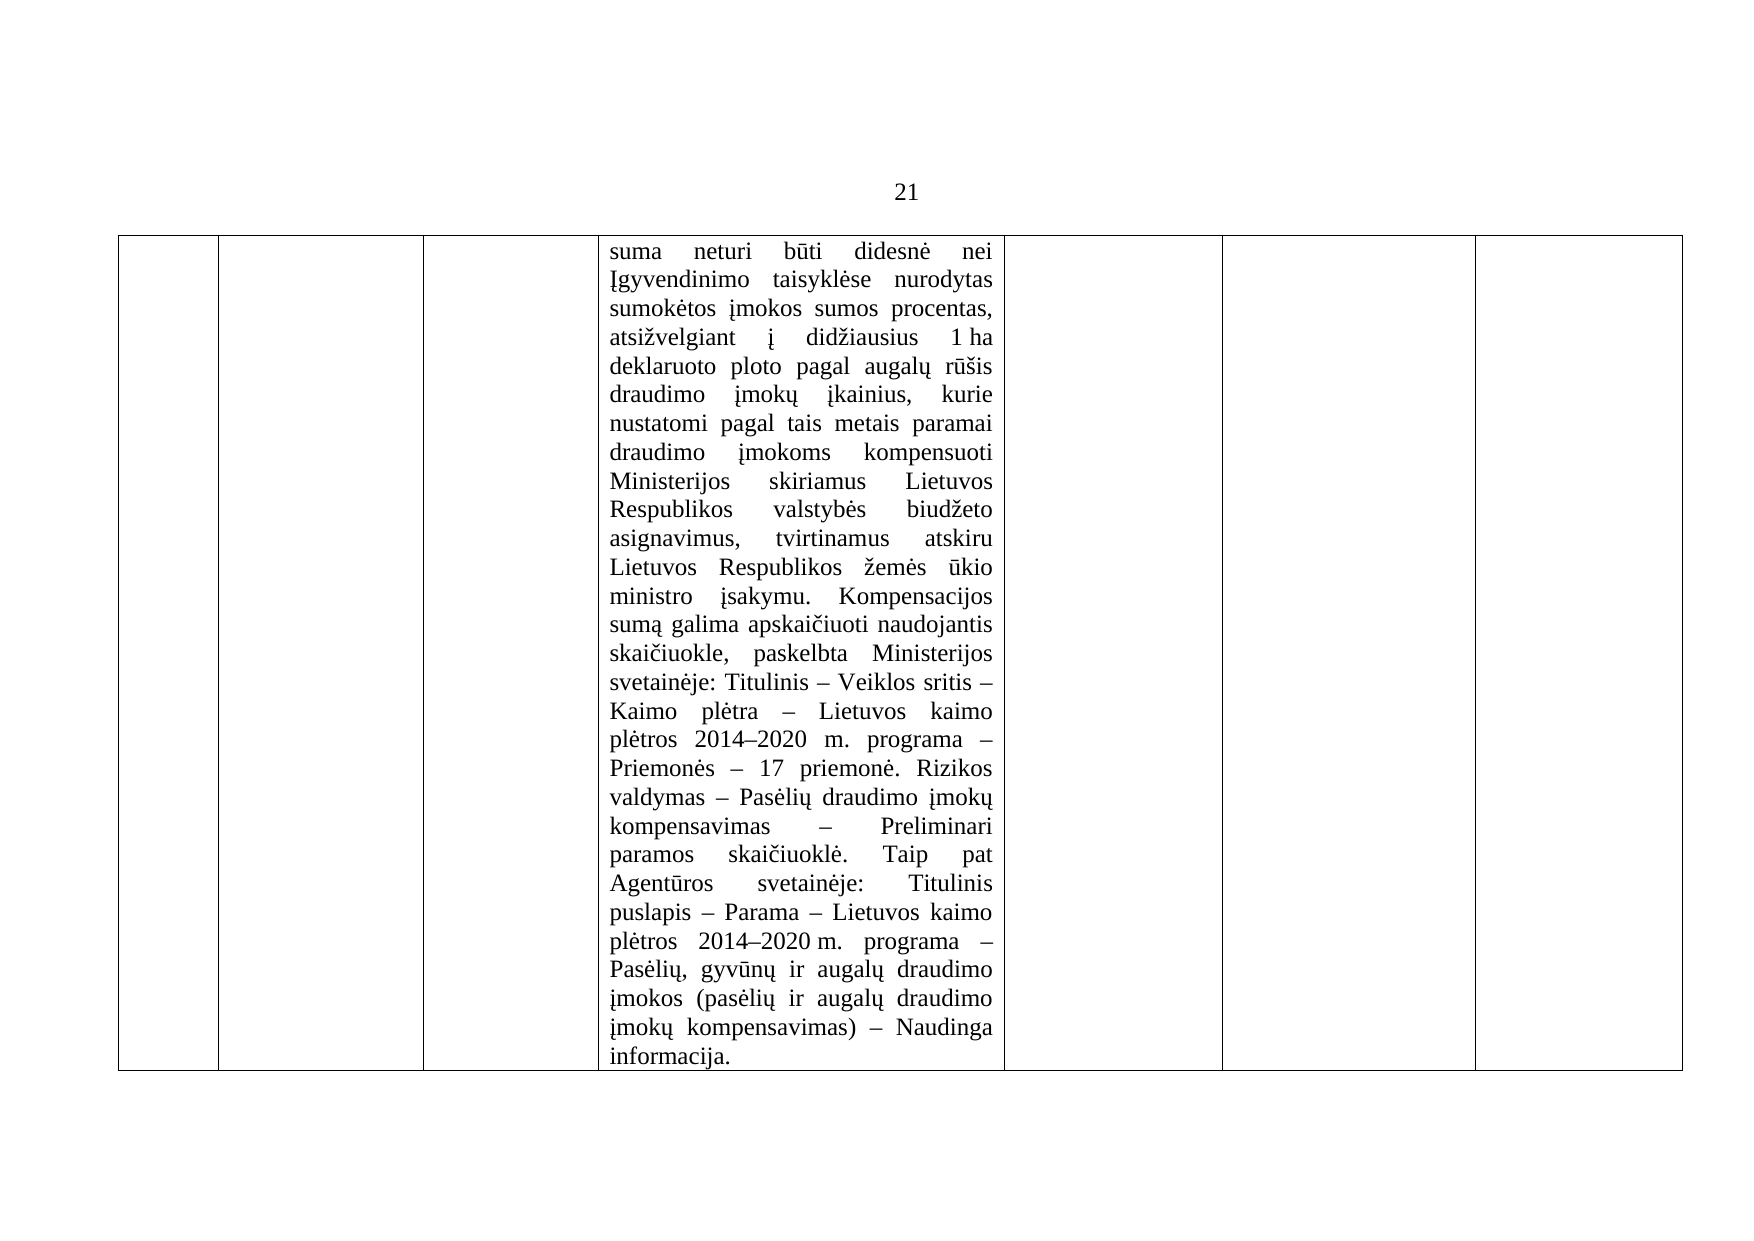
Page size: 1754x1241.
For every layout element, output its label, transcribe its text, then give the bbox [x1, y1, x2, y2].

table_cell [424, 236, 598, 1069]
table_cell [1005, 236, 1222, 1069]
table_cell [219, 236, 423, 1069]
table_cell [119, 236, 218, 1069]
table_cell [1223, 236, 1475, 1069]
table_cell suma neturi būti didesnė nei Įgyvendinimo taisyklėse nurodytas sumokėtos įmokos sumos procentas, atsižvelgiant į didžiausius 1 ha deklaruoto ploto pagal augalų rūšis draudimo įmokų įkainius, kurie nustatomi pagal tais metais paramai draudimo įmokoms kompensuoti Ministerijos skiriamus Lietuvos Respublikos valstybės biudžeto asignavimus, tvirtinamus atskiru Lietuvos Respublikos žemės ūkio ministro įsakymu. Kompensacijos sumą galima apskaičiuoti naudojantis skaičiuokle, paskelbta Ministerijos svetainėje: Titulinis – Veiklos sritis – Kaimo plėtra – Lietuvos kaimo plėtros 2014–2020 m. programa – Priemonės – 17 priemonė. Rizikos valdymas – Pasėlių draudimo įmokų kompensavimas – Preliminari paramos skaičiuoklė. Taip pat Agentūros svetainėje: Titulinis puslapis – Parama – Lietuvos kaimo plėtros 2014–2020 m. programa – Pasėlių, gyvūnų ir augalų draudimo įmokos (pasėlių ir augalų draudimo įmokų kompensavimas) – Naudinga informacija. [599, 236, 1004, 1069]
table_cell [1476, 236, 1682, 1069]
